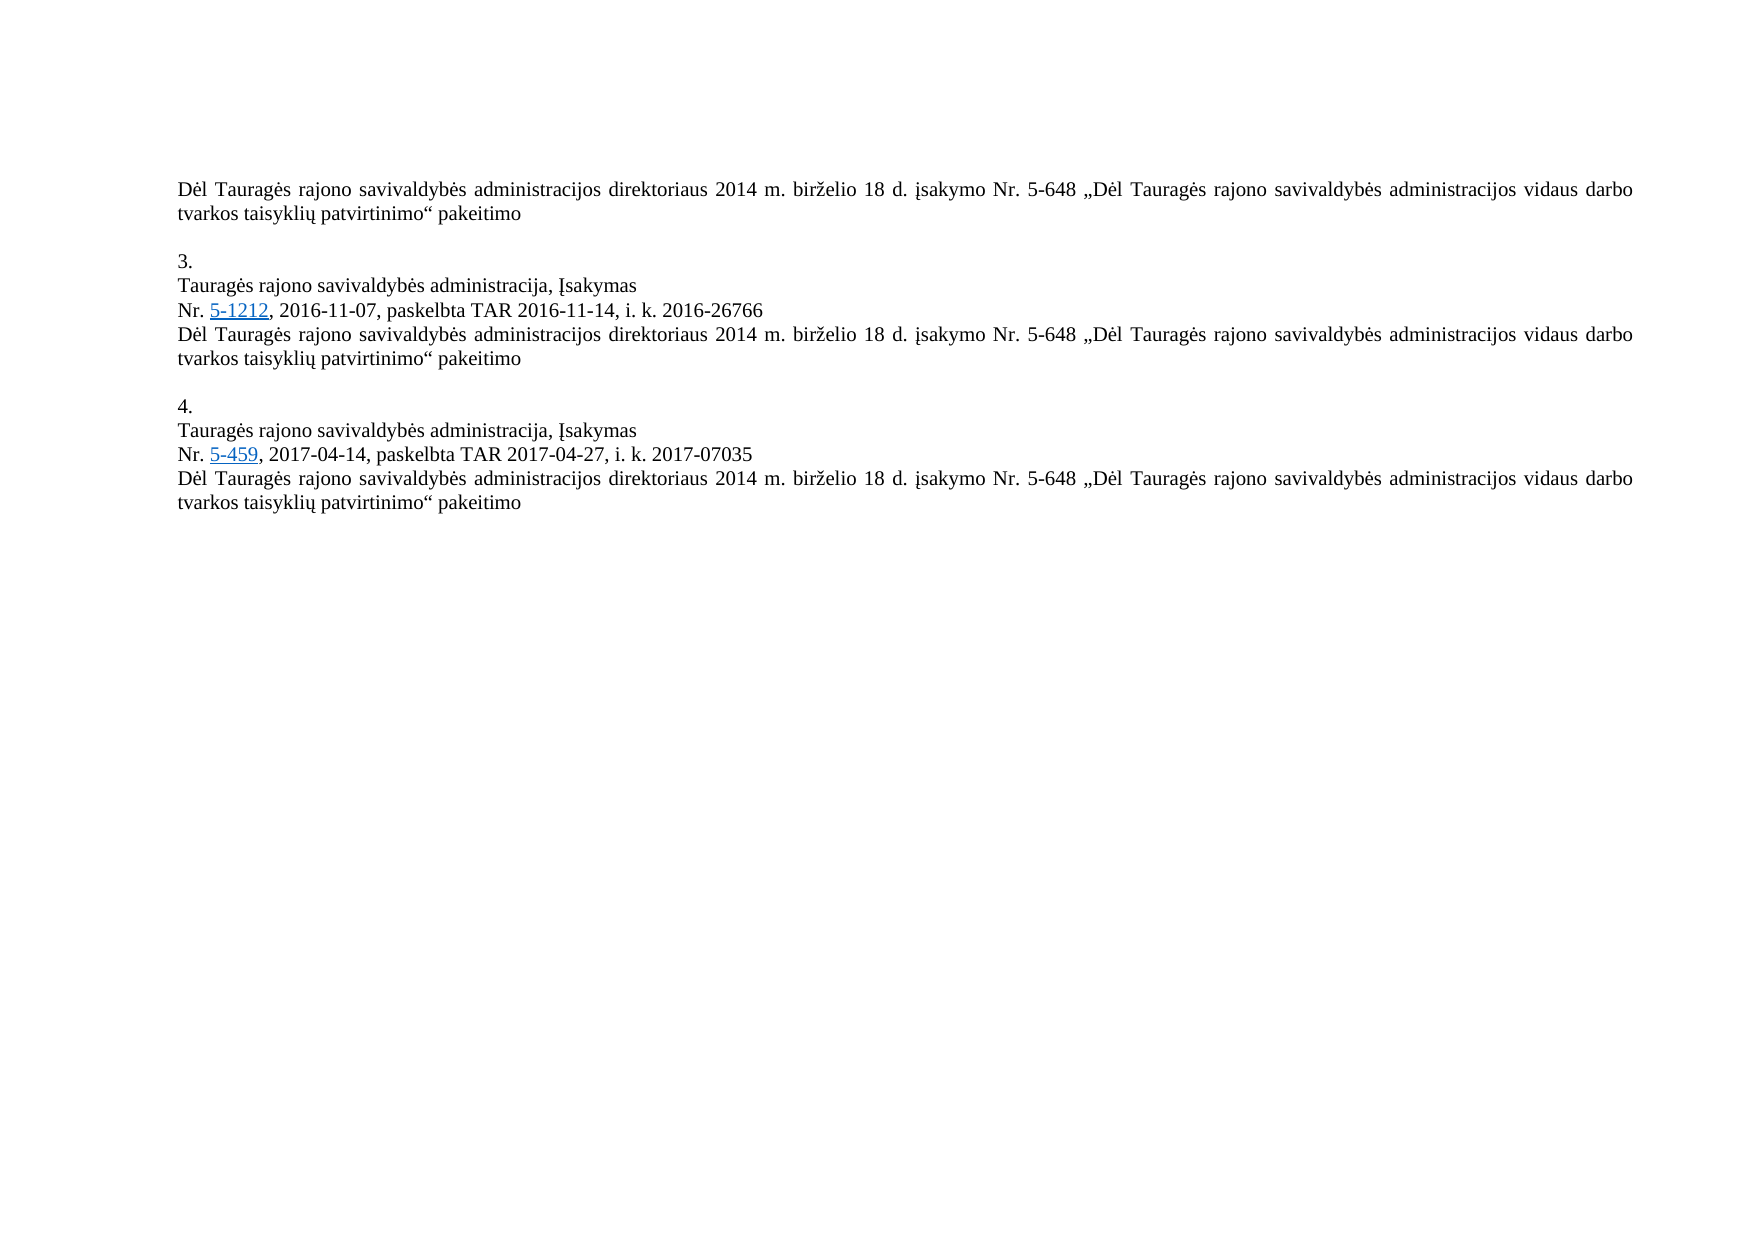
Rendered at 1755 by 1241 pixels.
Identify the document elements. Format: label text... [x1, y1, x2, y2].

text Nr. 5-1212, 2016-11-07, paskelbta TAR 2016-11-14, i. k. 2016-26766 [177, 297, 1636, 322]
text 3. [177, 249, 1636, 273]
text Dėl Tauragės rajono savivaldybės administracijos direktoriaus 2014 m. birželio 18 d. įsakymo Nr. 5-648 „Dėl Tauragės rajono savivaldybės administracijos vidaus darbo tvarkos taisyklių patvirtinimo“ pakeitimo [177, 322, 1636, 370]
text Tauragės rajono savivaldybės administracija, Įsakymas [177, 273, 1636, 297]
text Tauragės rajono savivaldybės administracija, Įsakymas [177, 418, 1636, 442]
text Dėl Tauragės rajono savivaldybės administracijos direktoriaus 2014 m. birželio 18 d. įsakymo Nr. 5-648 „Dėl Tauragės rajono savivaldybės administracijos vidaus darbo tvarkos taisyklių patvirtinimo“ pakeitimo [177, 466, 1636, 514]
text Dėl Tauragės rajono savivaldybės administracijos direktoriaus 2014 m. birželio 18 d. įsakymo Nr. 5-648 „Dėl Tauragės rajono savivaldybės administracijos vidaus darbo tvarkos taisyklių patvirtinimo“ pakeitimo [177, 177, 1636, 225]
text Nr. 5-459, 2017-04-14, paskelbta TAR 2017-04-27, i. k. 2017-07035 [177, 442, 1636, 466]
text 4. [177, 394, 1636, 418]
